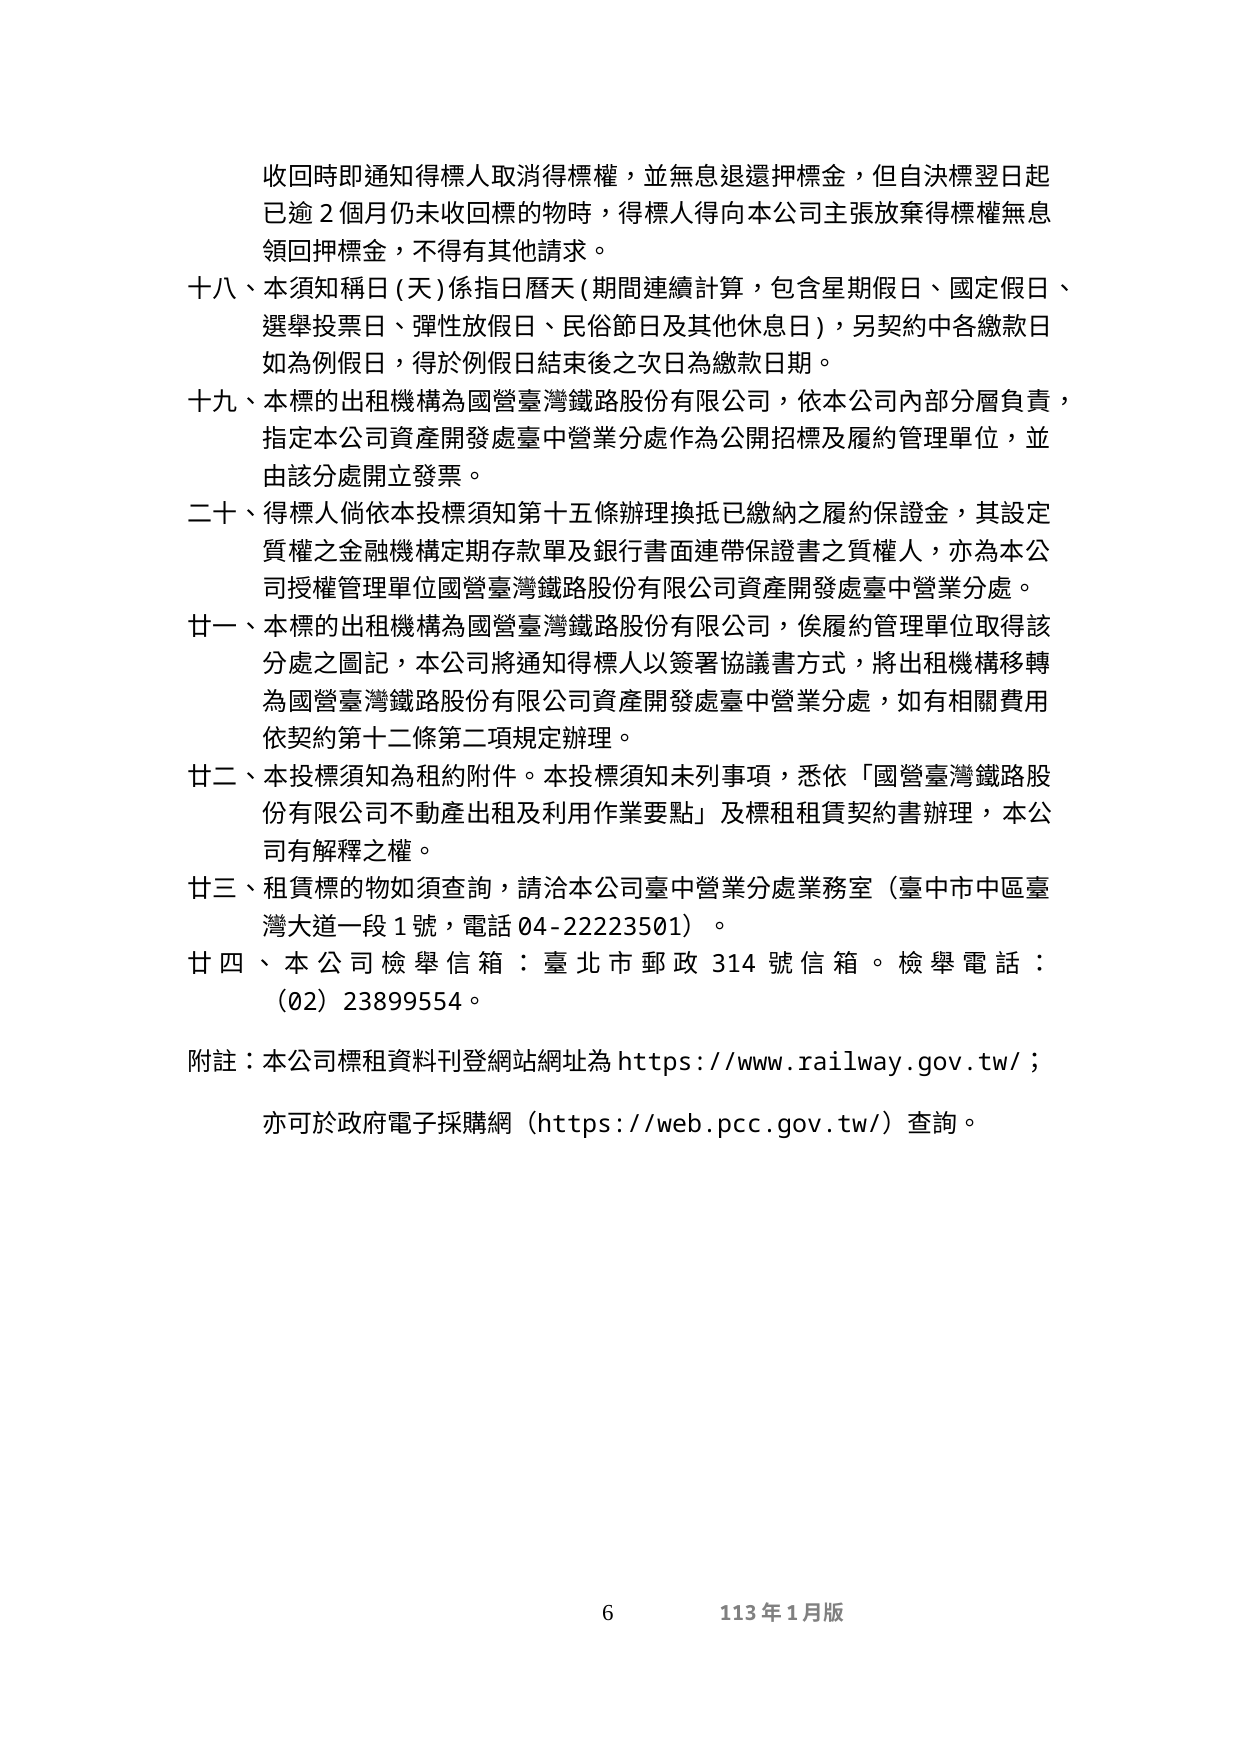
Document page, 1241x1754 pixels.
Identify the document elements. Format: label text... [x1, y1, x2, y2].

text 廿二、本投標須知為租約附件。本投標須知未列事項，悉依「國營臺灣鐵路股份有限公司不動產出租及利用作業要點」及標租租賃契約書辦理，本公司有解釋之權。 [187, 755, 1053, 867]
text 收回時即通知得標人取消得標權，並無息退還押標金，但自決標翌日起已逾2個月仍未收回標的物時，得標人得向本公司主張放棄得標權無息領回押標金，不得有其他請求。 [187, 155, 1053, 267]
text 十九、本標的出租機構為國營臺灣鐵路股份有限公司，依本公司內部分層負責，指定本公司資產開發處臺中營業分處作為公開招標及履約管理單位，並由該分處開立發票。 [187, 380, 1053, 492]
text 二十、得標人倘依本投標須知第十五條辦理換抵已繳納之履約保證金，其設定質權之金融機構定期存款單及銀行書面連帶保證書之質權人，亦為本公司授權管理單位國營臺灣鐵路股份有限公司資產開發處臺中營業分處。 [187, 492, 1053, 605]
text 廿四、本公司檢舉信箱：臺北市郵政314號信箱。檢舉電話：（02）23899554。 [187, 942, 1053, 1017]
text 附註：本公司標租資料刊登網站網址為https://www.railway.gov.tw/；亦可於政府電子採購網（https://web.pcc.gov.tw/）查詢。 [187, 1017, 1053, 1142]
text 廿一、本標的出租機構為國營臺灣鐵路股份有限公司，俟履約管理單位取得該分處之圖記，本公司將通知得標人以簽署協議書方式，將出租機構移轉為國營臺灣鐵路股份有限公司資產開發處臺中營業分處，如有相關費用依契約第十二條第二項規定辦理。 [187, 605, 1053, 755]
text 廿三、租賃標的物如須查詢，請洽本公司臺中營業分處業務室（臺中市中區臺灣大道一段1號，電話04-22223501）。 [187, 867, 1053, 942]
text 十八、本須知稱日(天)係指日曆天(期間連續計算，包含星期假日、國定假日、選舉投票日、彈性放假日、民俗節日及其他休息日)，另契約中各繳款日如為例假日，得於例假日結束後之次日為繳款日期。 [187, 267, 1053, 380]
